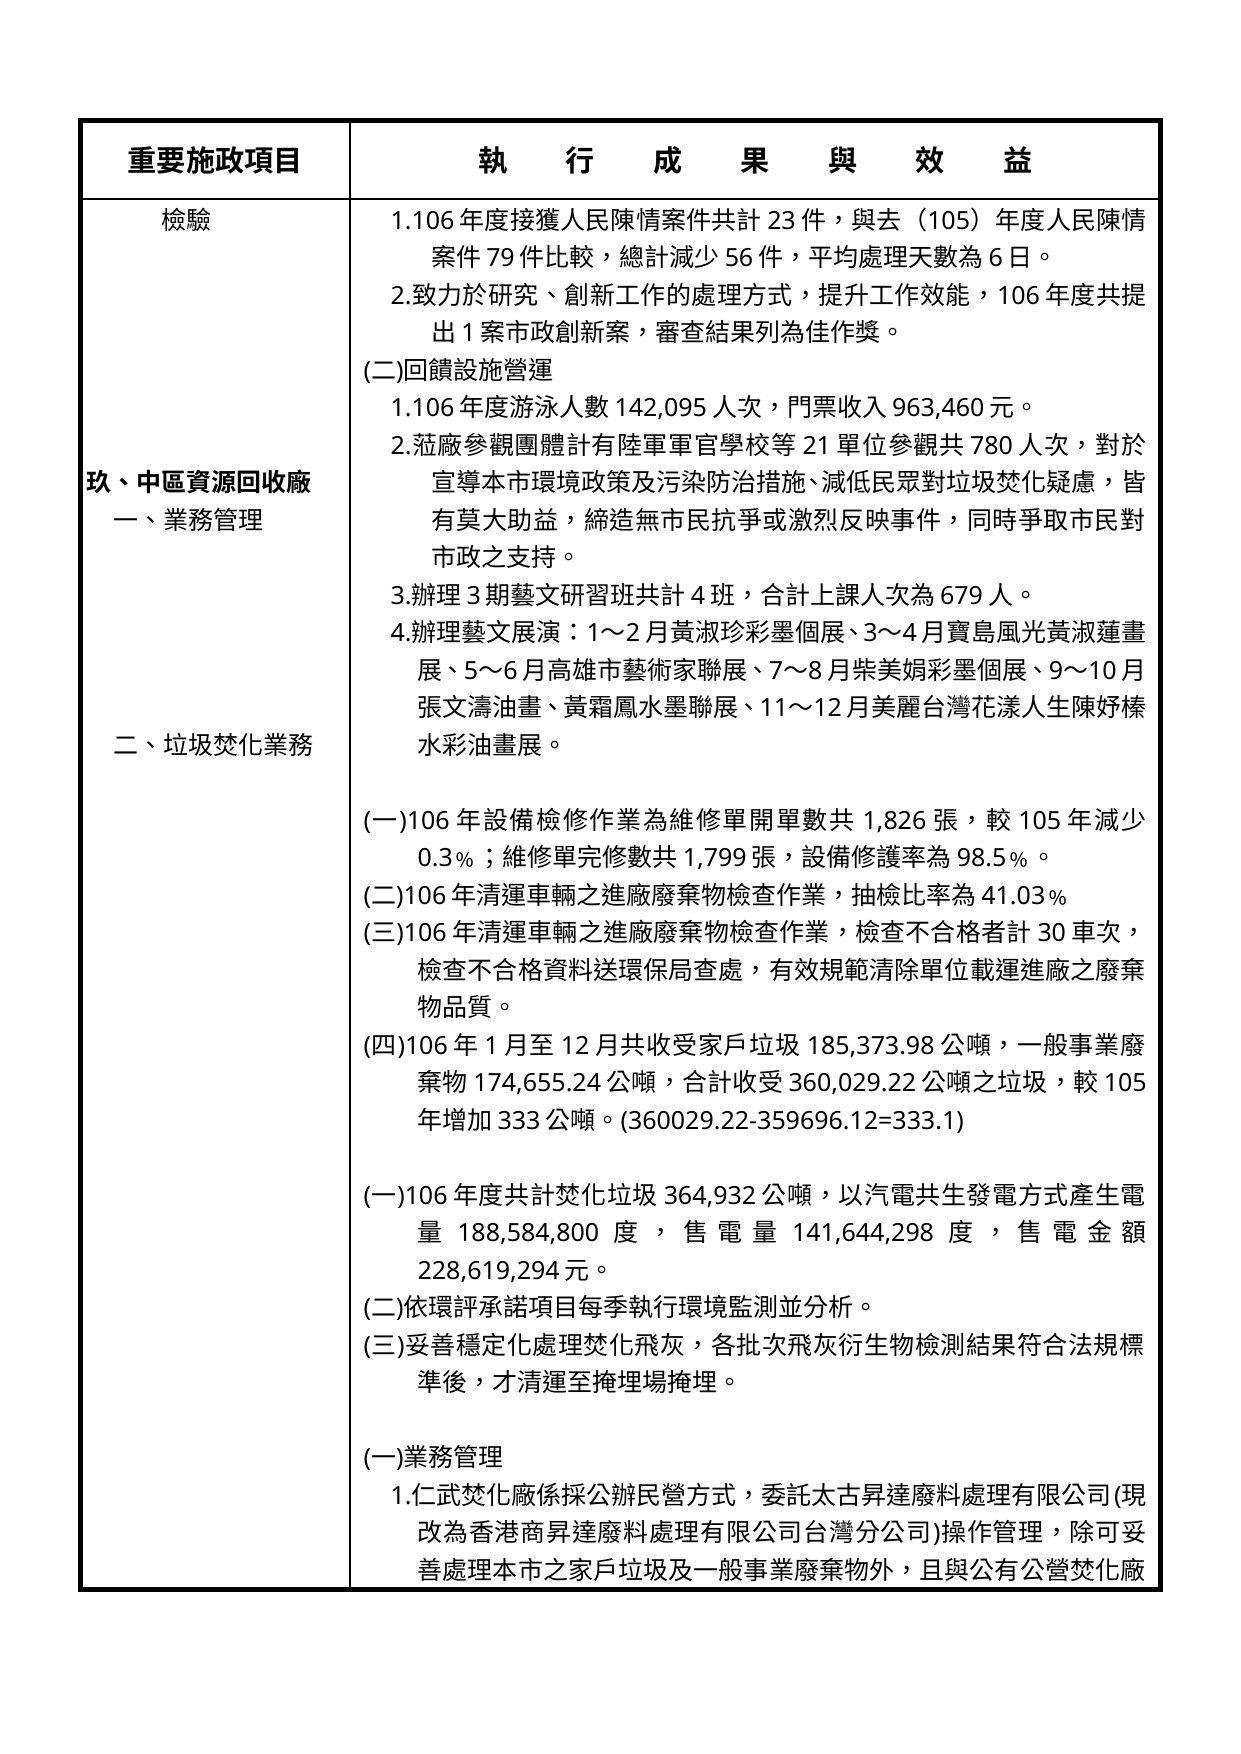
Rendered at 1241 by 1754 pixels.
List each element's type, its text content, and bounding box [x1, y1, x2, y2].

table_cell 1.106年度接獲人民陳情案件共計23件，與去（105）年度人民陳情案件79件比較，總計減少56件，平均處理天數為6日。 2.致力於研究、創新工作的處理方式，提升工作效能，106年度共提出1案市政創新案，審查結果列為佳作獎。 (二)回饋設施營運 1.106年度游泳人數142,095人次，門票收入963,460元。 2.蒞廠參觀團體計有陸軍軍官學校等21單位參觀共780人次，對於宣導本市環境政策及污染防治措施、減低民眾對垃圾焚化疑慮，皆有莫大助益，締造無市民抗爭或激烈反映事件，同時爭取市民對市政之支持。 3.辦理3期藝文研習班共計4班，合計上課人次為679人。 4.辦理藝文展演：1～2月黃淑珍彩墨個展、3～4月寶島風光黃淑蓮畫展、5～6月高雄市藝術家聯展、7～8月柴美娟彩墨個展、9～10月張文濤油畫、黃霜鳳水墨聯展、11～12月美麗台灣花漾人生陳妤榛水彩油畫展。 (一)106年設備檢修作業為維修單開單數共1,826張，較105年減少0.3﹪；維修單完修數共1,799張，設備修護率為98.5﹪。 (二)106年清運車輛之進廠廢棄物檢查作業，抽檢比率為41.03﹪ (三)106年清運車輛之進廠廢棄物檢查作業，檢查不合格者計30車次，檢查不合格資料送環保局查處，有效規範清除單位載運進廠之廢棄物品質。 (四)106年1月至12月共收受家戶垃圾185,373.98公噸，一般事業廢棄物174,655.24公噸，合計收受360,029.22公噸之垃圾，較105年增加333公噸。(360029.22-359696.12=333.1) (一)106年度共計焚化垃圾364,932公噸，以汽電共生發電方式產生電量188,584,800度，售電量141,644,298度，售電金額228,619,294元。 (二)依環評承諾項目每季執行環境監測並分析。 (三)妥善穩定化處理焚化飛灰，各批次飛灰衍生物檢測結果符合法規標準後，才清運至掩埋場掩埋。 (一)業務管理 1.仁武焚化廠係採公辦民營方式，委託太古昇達廢料處理有限公司(現改為香港商昇達廢料處理有限公司台灣分公司)操作管理，除可妥善處理本市之家戶垃圾及一般事業廢棄物外，且與公有公營焚化廠 [351, 200, 1158, 1587]
table_cell 檢驗 玖、中區資源回收廠 一、業務管理 二、垃圾焚化業務 [83, 200, 349, 1587]
table_header 執 行 成 果 與 效 益 [351, 123, 1158, 198]
table_header 重要施政項目 [83, 123, 349, 198]
